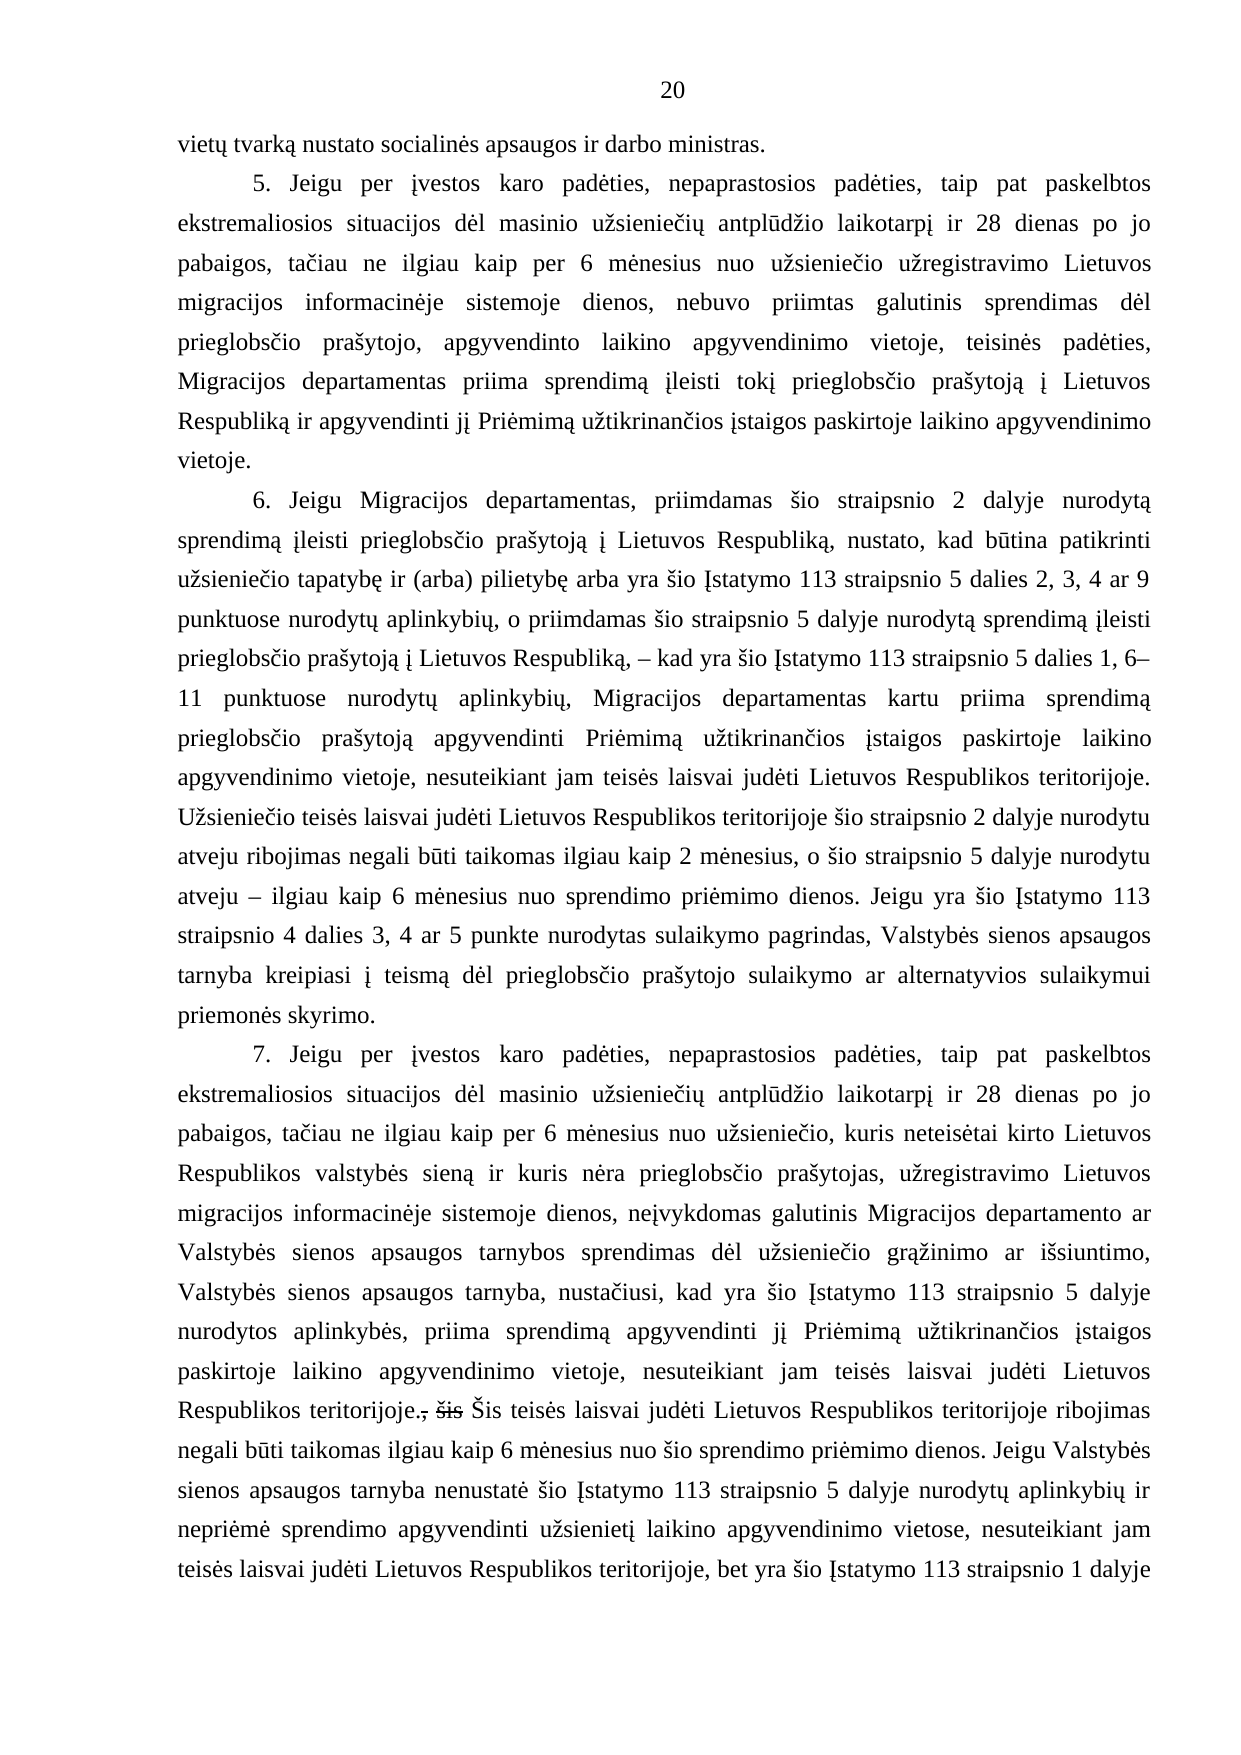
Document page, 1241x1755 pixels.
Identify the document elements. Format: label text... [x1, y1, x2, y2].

text vietų tvarką nustato socialinės apsaugos ir darbo ministras. [177, 118, 1152, 158]
text 5. Jeigu per įvestos karo padėties, nepaprastosios padėties, taip pat paskelbtos ekstremaliosios situacijos dėl masinio užsieniečių antplūdžio laikotarpį ir 28 dienas po jo pabaigos, tačiau ne ilgiau kaip per 6 mėnesius nuo užsieniečio užregistravimo Lietuvos migracijos informacinėje sistemoje dienos, nebuvo priimtas galutinis sprendimas dėl prieglobsčio prašytojo, apgyvendinto laikino apgyvendinimo vietoje, teisinės padėties, Migracijos departamentas priima sprendimą įleisti tokį prieglobsčio prašytoją į Lietuvos Respubliką ir apgyvendinti jį Priėmimą užtikrinančios įstaigos paskirtoje laikino apgyvendinimo vietoje. [177, 158, 1152, 474]
text 6. Jeigu Migracijos departamentas, priimdamas šio straipsnio 2 dalyje nurodytą sprendimą įleisti prieglobsčio prašytoją į Lietuvos Respubliką, nustato, kad būtina patikrinti užsieniečio tapatybę ir (arba) pilietybę arba yra šio Įstatymo 113 straipsnio 5 dalies 2, 3, 4 ar 9 punktuose nurodytų aplinkybių, o priimdamas šio straipsnio 5 dalyje nurodytą sprendimą įleisti prieglobsčio prašytoją į Lietuvos Respubliką, – kad yra šio Įstatymo 113 straipsnio 5 dalies 1, 6–11 punktuose nurodytų aplinkybių, Migracijos departamentas kartu priima sprendimą prieglobsčio prašytoją apgyvendinti Priėmimą užtikrinančios įstaigos paskirtoje laikino apgyvendinimo vietoje, nesuteikiant jam teisės laisvai judėti Lietuvos Respublikos teritorijoje. Užsieniečio teisės laisvai judėti Lietuvos Respublikos teritorijoje šio straipsnio 2 dalyje nurodytu atveju ribojimas negali būti taikomas ilgiau kaip 2 mėnesius, o šio straipsnio 5 dalyje nurodytu atveju – ilgiau kaip 6 mėnesius nuo sprendimo priėmimo dienos. Jeigu yra šio Įstatymo 113 straipsnio 4 dalies 3, 4 ar 5 punkte nurodytas sulaikymo pagrindas, Valstybės sienos apsaugos tarnyba kreipiasi į teismą dėl prieglobsčio prašytojo sulaikymo ar alternatyvios sulaikymui priemonės skyrimo. [177, 474, 1152, 1028]
text 7. Jeigu per įvestos karo padėties, nepaprastosios padėties, taip pat paskelbtos ekstremaliosios situacijos dėl masinio užsieniečių antplūdžio laikotarpį ir 28 dienas po jo pabaigos, tačiau ne ilgiau kaip per 6 mėnesius nuo užsieniečio, kuris neteisėtai kirto Lietuvos Respublikos valstybės sieną ir kuris nėra prieglobsčio prašytojas, užregistravimo Lietuvos migracijos informacinėje sistemoje dienos, neįvykdomas galutinis Migracijos departamento ar Valstybės sienos apsaugos tarnybos sprendimas dėl užsieniečio grąžinimo ar išsiuntimo, Valstybės sienos apsaugos tarnyba, nustačiusi, kad yra šio Įstatymo 113 straipsnio 5 dalyje nurodytos aplinkybės, priima sprendimą apgyvendinti jį Priėmimą užtikrinančios įstaigos paskirtoje laikino apgyvendinimo vietoje, nesuteikiant jam teisės laisvai judėti Lietuvos Respublikos teritorijoje., šis Šis teisės laisvai judėti Lietuvos Respublikos teritorijoje ribojimas negali būti taikomas ilgiau kaip 6 mėnesius nuo šio sprendimo priėmimo dienos. Jeigu Valstybės sienos apsaugos tarnyba nenustatė šio Įstatymo 113 straipsnio 5 dalyje nurodytų aplinkybių ir nepriėmė sprendimo apgyvendinti užsienietį laikino apgyvendinimo vietose, nesuteikiant jam teisės laisvai judėti Lietuvos Respublikos teritorijoje, bet yra šio Įstatymo 113 straipsnio 1 dalyje [177, 1028, 1152, 1583]
